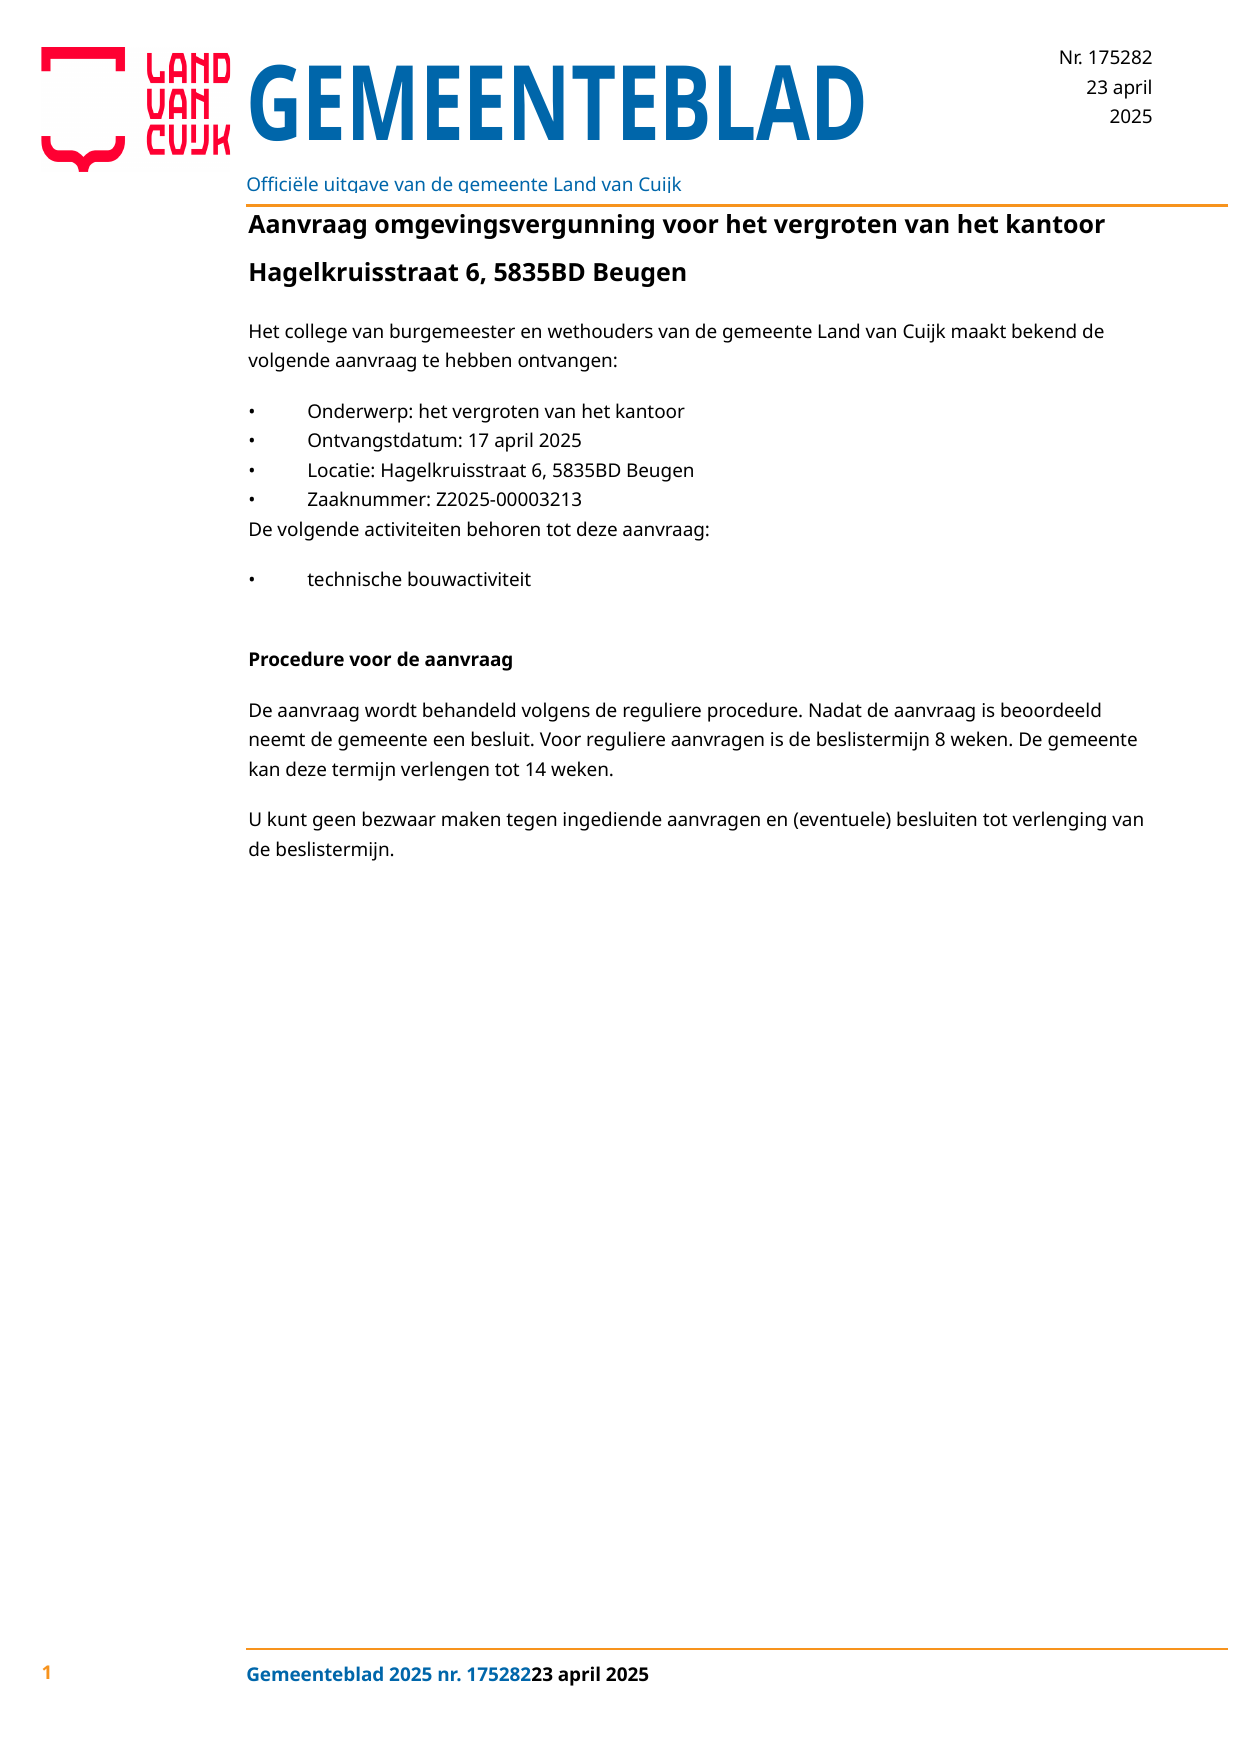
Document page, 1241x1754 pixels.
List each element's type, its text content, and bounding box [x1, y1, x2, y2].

list Onderwerp: het vergroten van het kantoor [248, 398, 1152, 424]
list technische bouwactiviteit [248, 567, 1152, 592]
list Ontvangstdatum: 17 april 2025 [248, 427, 1152, 453]
picture [41, 47, 231, 172]
text Het college van burgemeester en wethouders van de gemeente Land van Cuijk maakt bekend de volgende aanvraag te hebben ontvangen: [248, 318, 1152, 373]
text Aanvraag omgevingsvergunning voor het vergroten van het kantoor Hagelkruisstraat 6, 5835BD Beugen [248, 207, 1152, 288]
text De aanvraag wordt behandeld volgens de reguliere procedure. Nadat de aanvraag is beoordeeld neemt de gemeente een besluit. Voor reguliere aanvragen is de beslistermijn 8 weken. De gemeente kan deze termijn verlengen tot 14 weken. [248, 697, 1152, 782]
text Procedure voor de aanvraag [248, 647, 1152, 672]
text De volgende activiteiten behoren tot deze aanvraag: [248, 516, 1152, 542]
list Locatie: Hagelkruisstraat 6, 5835BD Beugen [248, 457, 1152, 483]
text U kunt geen bezwaar maken tegen ingediende aanvragen en (eventuele) besluiten tot verlenging van de beslistermijn. [248, 807, 1152, 862]
list Zaaknummer: Z2025-00003213 [248, 487, 1152, 512]
